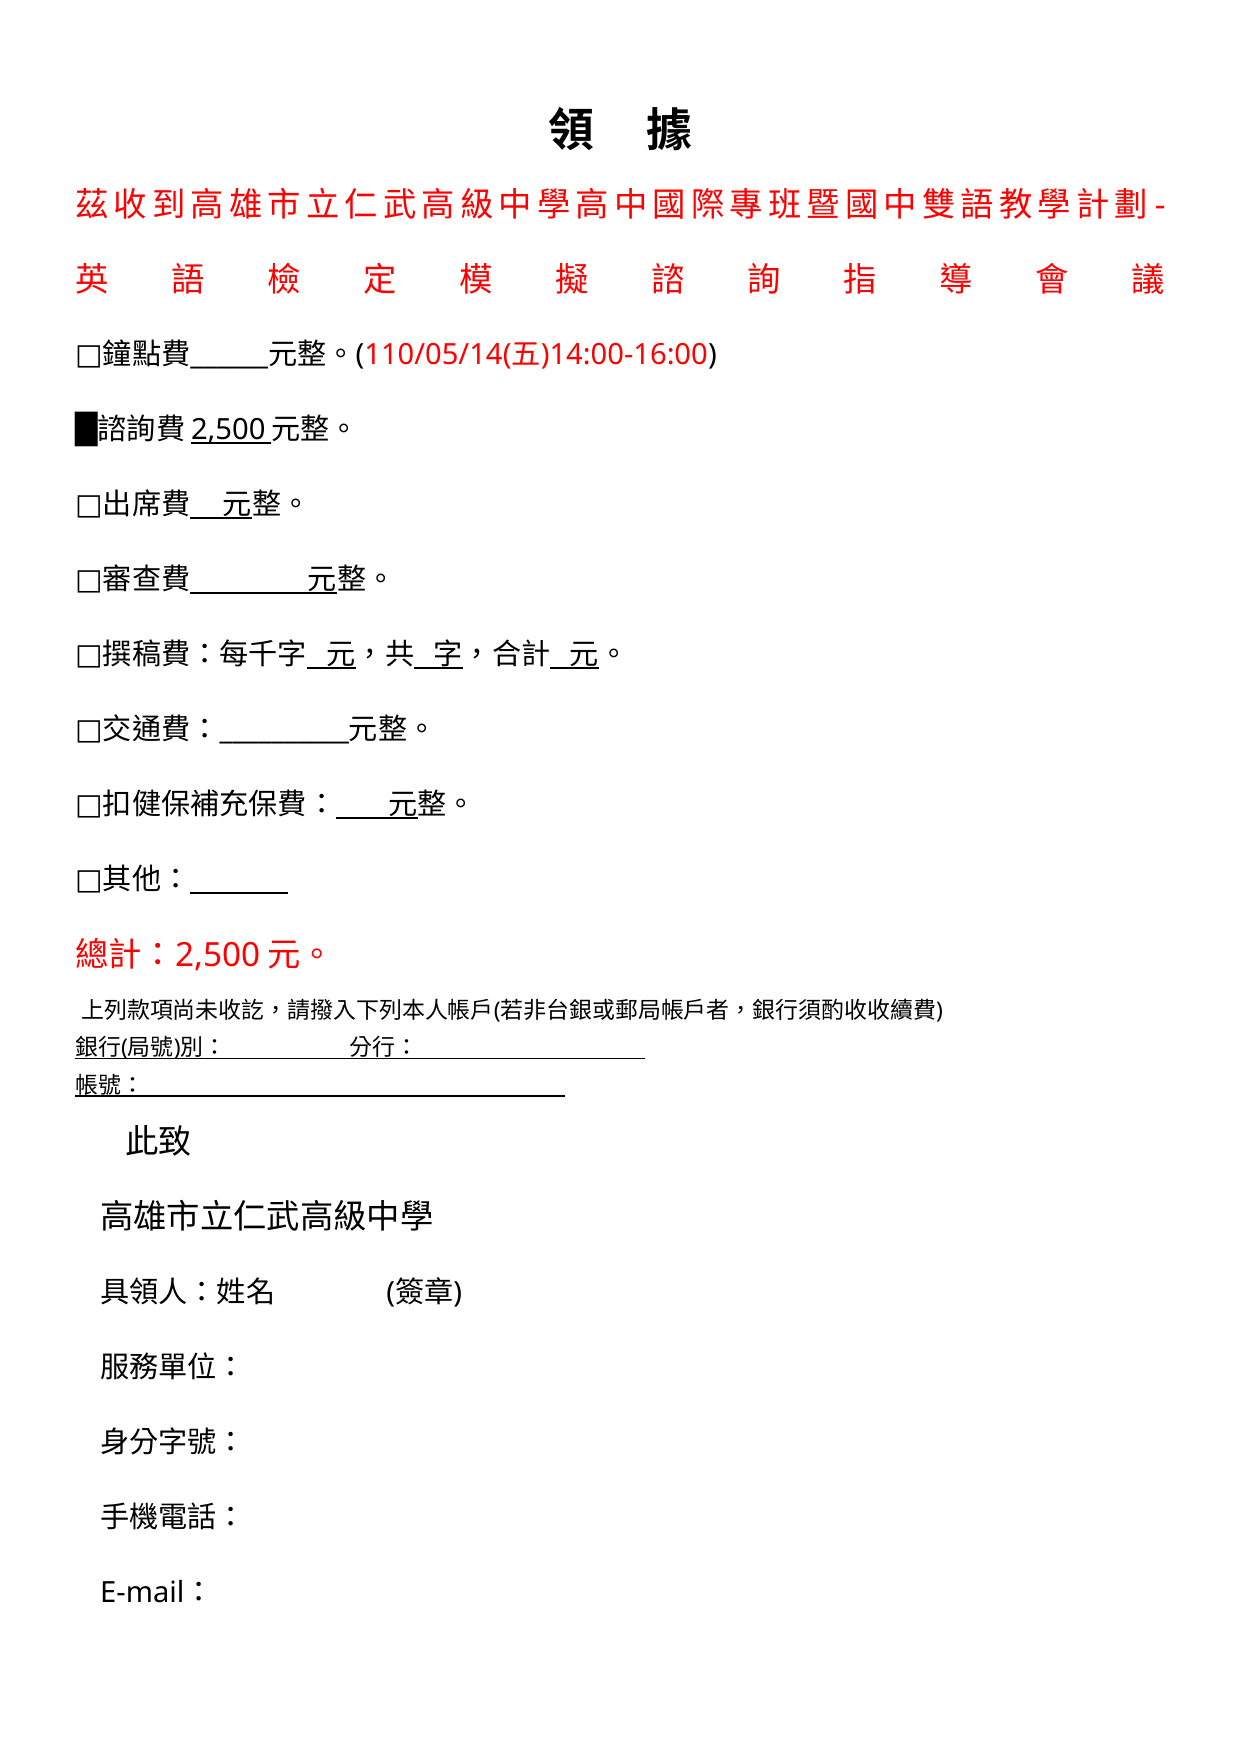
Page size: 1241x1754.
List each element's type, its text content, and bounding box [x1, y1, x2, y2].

text E-mail： [100, 1552, 1165, 1627]
text 英語檢定模擬諮詢指導會議 [75, 239, 1165, 314]
text 茲收到高雄市立仁武高級中學高中國際專班暨國中雙語教學計劃- [75, 164, 1165, 239]
text □審查費 元整。 [75, 539, 1165, 614]
text 銀行(局號)別： 分行： [75, 1027, 1165, 1064]
text □撰稿費：每千字 元，共 字，合計 元。 [75, 614, 1165, 689]
text □扣健保補充保費： 元整。 [75, 764, 1165, 839]
text 服務單位： 身分字號： [100, 1327, 1165, 1477]
text 領 據 [75, 89, 1165, 164]
text █諮詢費2,500元整。 [75, 389, 1165, 464]
text □鐘點費______元整。(110/05/14(五)14:00-16:00) [75, 314, 1165, 389]
text 具領人：姓名 (簽章) [100, 1252, 1165, 1327]
text □其他： [75, 839, 1165, 914]
text 總計：2,500元。 [75, 914, 1165, 989]
text □交通費：__________元整。 [75, 689, 1165, 764]
text □出席費 元整。 [75, 464, 1165, 539]
text 高雄市立仁武高級中學 [100, 1177, 1165, 1252]
text 手機電話： [100, 1477, 1165, 1552]
text 此致 [125, 1102, 1165, 1177]
text 上列款項尚未收訖，請撥入下列本人帳戶(若非台銀或郵局帳戶者，銀行須酌收收續費) [75, 989, 1165, 1027]
text 帳號： [75, 1064, 1165, 1102]
